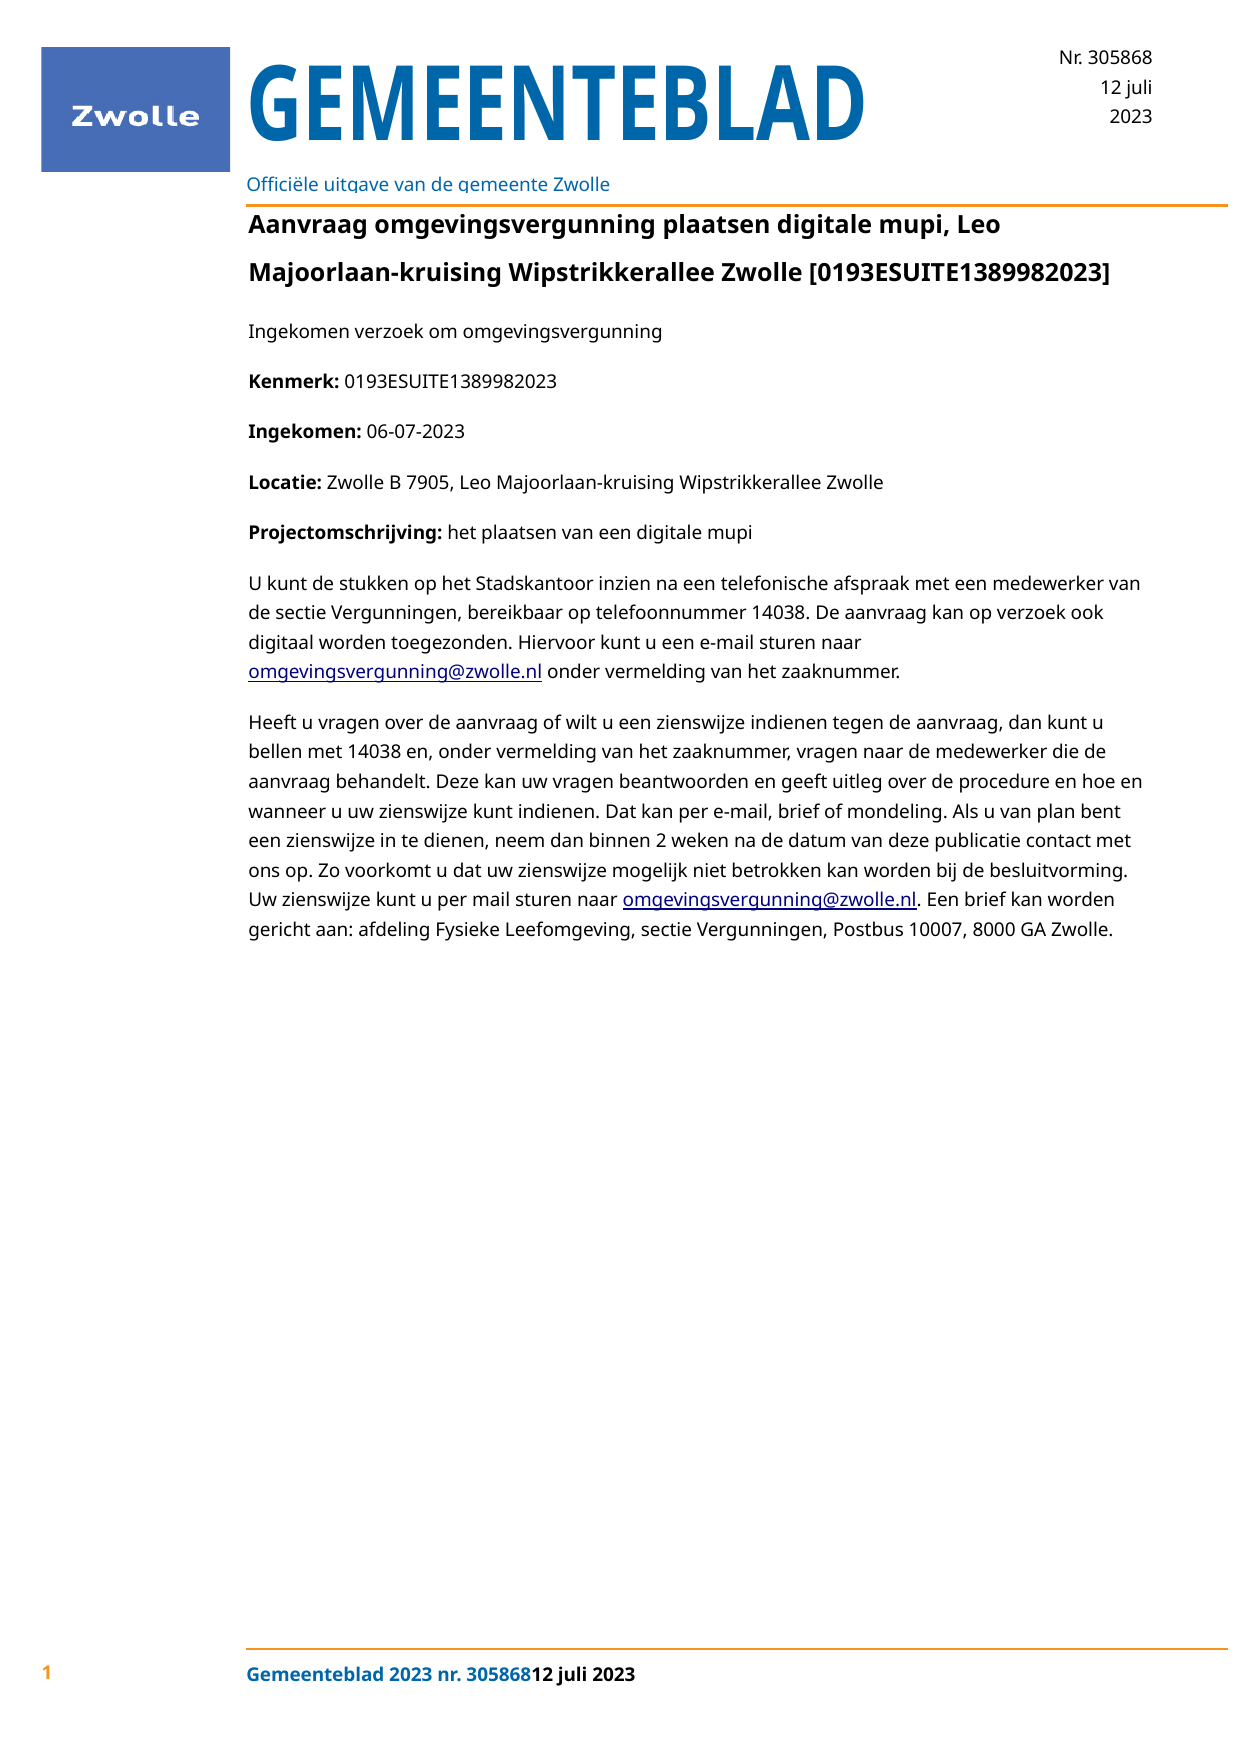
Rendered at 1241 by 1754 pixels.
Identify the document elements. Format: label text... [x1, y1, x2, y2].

text Projectomschrijving: het plaatsen van een digitale mupi [248, 519, 1152, 545]
text Heeft u vragen over de aanvraag of wilt u een zienswijze indienen tegen de aanvraag, dan kunt u bellen met 14038 en, onder vermelding van het zaaknummer, vragen naar de medewerker die de aanvraag behandelt. Deze kan uw vragen beantwoorden en geeft uitleg over de procedure en hoe en wanneer u uw zienswijze kunt indienen. Dat kan per e-mail, brief of mondeling. Als u van plan bent een zienswijze in te dienen, neem dan binnen 2 weken na de datum van deze publicatie contact met ons op. Zo voorkomt u dat uw zienswijze mogelijk niet betrokken kan worden bij de besluitvorming. Uw zienswijze kunt u per mail sturen naar omgevingsvergunning@zwolle.nl. Een brief kan worden gericht aan: afdeling Fysieke Leefomgeving, sectie Vergunningen, Postbus 10007, 8000 GA Zwolle. [248, 709, 1152, 942]
text Locatie: Zwolle B 7905, Leo Majoorlaan-kruising Wipstrikkerallee Zwolle [248, 469, 1152, 495]
text Ingekomen: 06-07-2023 [248, 419, 1152, 444]
picture [41, 47, 231, 172]
text U kunt de stukken op het Stadskantoor inzien na een telefonische afspraak met een medewerker van de sectie Vergunningen, bereikbaar op telefoonnummer 14038. De aanvraag kan op verzoek ook digitaal worden toegezonden. Hiervoor kunt u een e-mail sturen naar omgevingsvergunning@zwolle.nl onder vermelding van het zaaknummer. [248, 570, 1152, 684]
text Ingekomen verzoek om omgevingsvergunning [248, 318, 1152, 344]
text Aanvraag omgevingsvergunning plaatsen digitale mupi, Leo Majoorlaan-kruising Wipstrikkerallee Zwolle [0193ESUITE1389982023] [248, 207, 1152, 288]
text Kenmerk: 0193ESUITE1389982023 [248, 368, 1152, 394]
